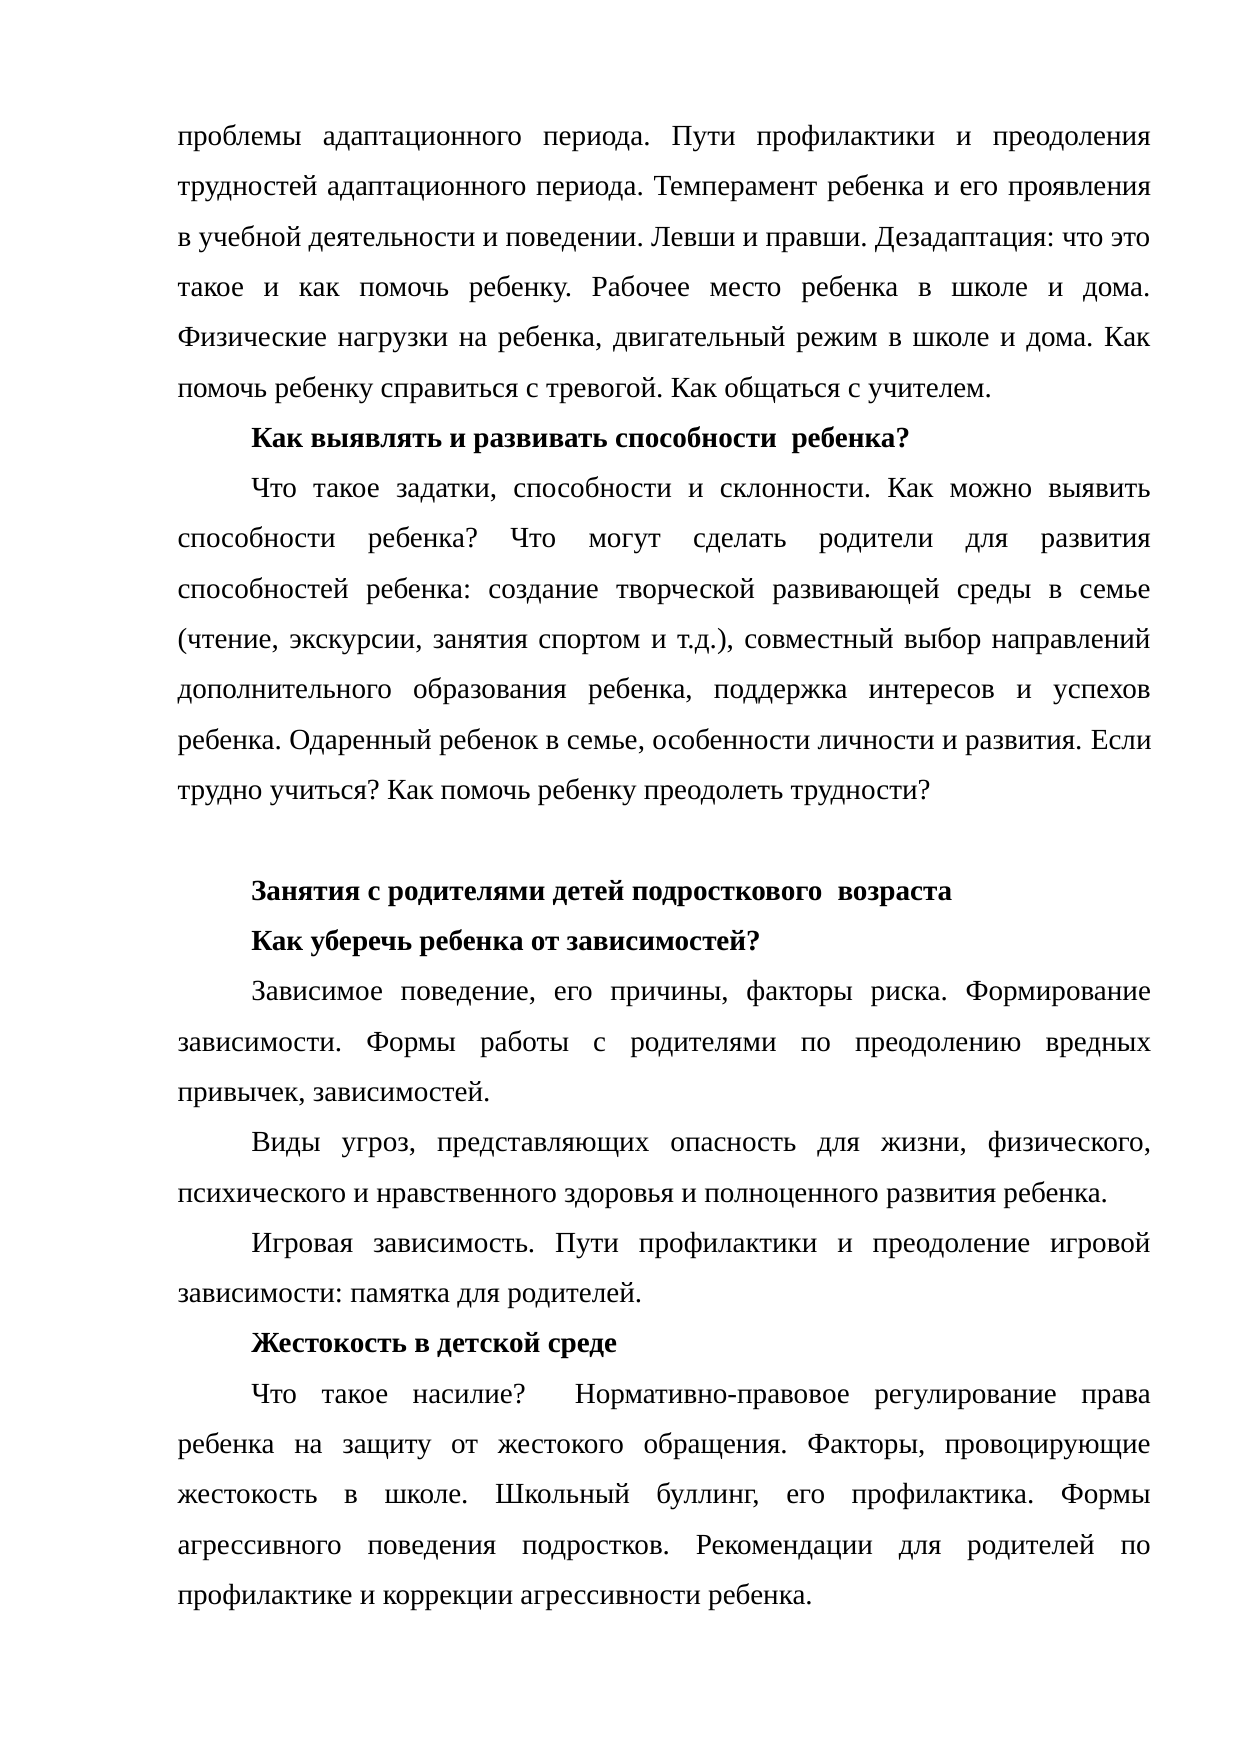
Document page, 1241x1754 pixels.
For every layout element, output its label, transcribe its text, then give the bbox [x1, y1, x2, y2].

text Зависимое поведение, его причины, факторы риска. Формирование зависимости. Формы работы с родителями по преодолению вредных привычек, зависимостей. [177, 973, 1152, 1108]
text проблемы адаптационного периода. Пути профилактики и преодоления трудностей адаптационного периода. Темперамент ребенка и его проявления в учебной деятельности и поведении. Левши и правши. Дезадаптация: что это такое и как помочь ребенку. Рабочее место ребенка в школе и дома. Физические нагрузки на ребенка, двигательный режим в школе и дома. Как помочь ребенку справиться с тревогой. Как общаться с учителем. [177, 118, 1152, 403]
text Игровая зависимость. Пути профилактики и преодоление игровой зависимости: памятка для родителей. [177, 1225, 1152, 1309]
text Жестокость в детской среде [177, 1326, 1152, 1359]
text Как уберечь ребенка от зависимостей? [177, 923, 1152, 957]
text Что такое насилие? Нормативно-правовое регулирование права ребенка на защиту от жестокого обращения. Факторы, провоцирующие жестокость в школе. Школьный буллинг, его профилактика. Формы агрессивного поведения подростков. Рекомендации для родителей по профилактике и коррекции агрессивности ребенка. [177, 1376, 1152, 1611]
text Как выявлять и развивать способности ребенка? [177, 420, 1152, 453]
text Занятия с родителями детей подросткового возраста [176, 873, 1152, 906]
text Виды угроз, представляющих опасность для жизни, физического, психического и нравственного здоровья и полноценного развития ребенка. [177, 1124, 1152, 1208]
text Что такое задатки, способности и склонности. Как можно выявить способности ребенка? Что могут сделать родители для развития способностей ребенка: создание творческой развивающей среды в семье (чтение, экскурсии, занятия спортом и т.д.), совместный выбор направлений дополнительного образования ребенка, поддержка интересов и успехов ребенка. Одаренный ребенок в семье, особенности личности и развития. Если трудно учиться? Как помочь ребенку преодолеть трудности? [177, 470, 1152, 806]
